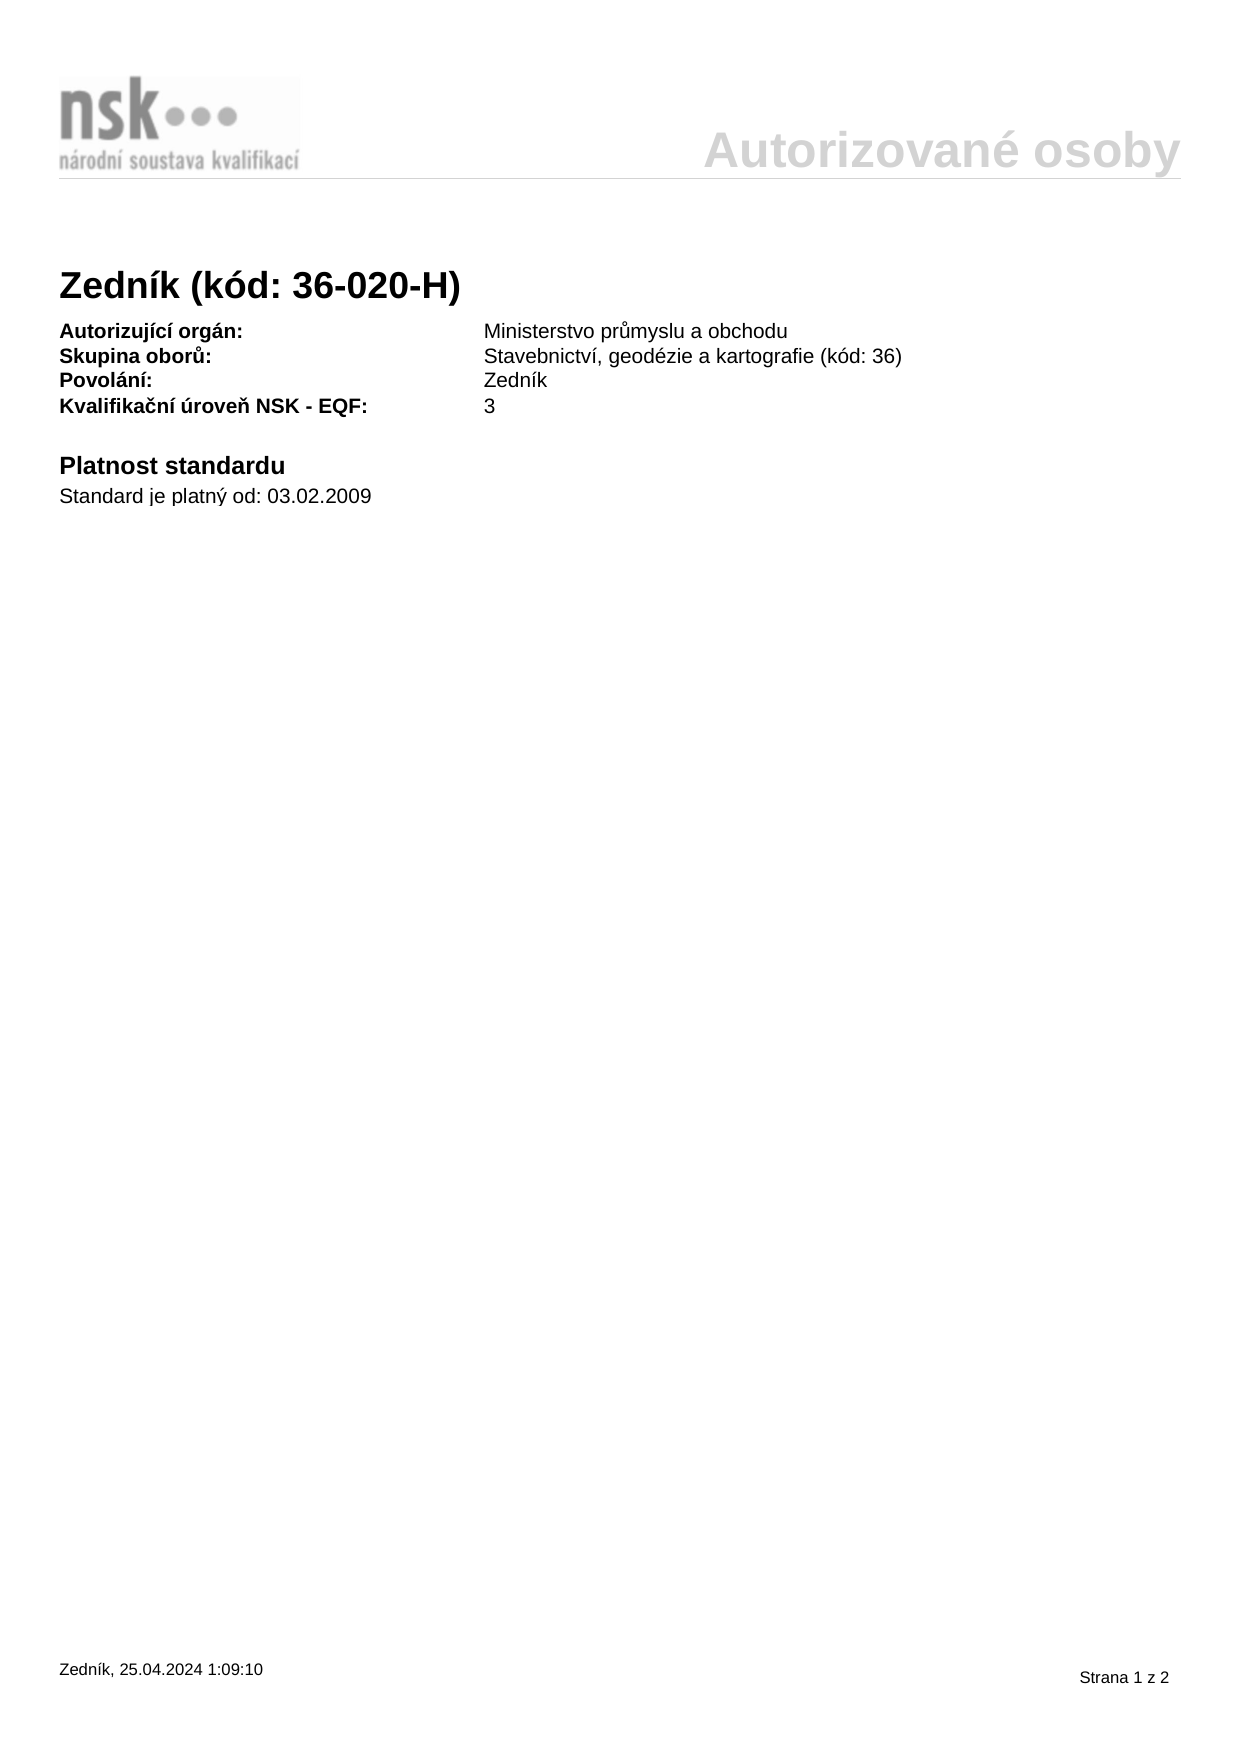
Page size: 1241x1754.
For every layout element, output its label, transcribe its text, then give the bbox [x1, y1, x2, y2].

table_cell Platnost standardu [59, 448, 1181, 483]
table_cell [862, 1384, 1169, 1659]
table_cell Strana 1 z 2 [862, 1660, 1169, 1696]
table_cell [59, 179, 1181, 196]
table_cell [620, 307, 626, 319]
table_cell [1169, 806, 1181, 1106]
table_cell [484, 196, 620, 224]
table_cell Zedník (kód: 36-020-H) [59, 224, 1181, 307]
table_cell [59, 307, 483, 319]
table_cell [1169, 418, 1181, 447]
table_cell [862, 307, 1169, 319]
table_cell [862, 806, 1169, 1106]
table_cell [1169, 307, 1181, 319]
table_cell [59, 196, 483, 224]
table_cell [59, 1106, 483, 1383]
table_cell [59, 172, 483, 178]
table_cell [626, 806, 862, 1106]
table_cell [620, 1384, 626, 1659]
table_cell [1169, 1660, 1181, 1696]
table_cell [620, 506, 626, 806]
table_cell Autorizující orgán: [59, 319, 483, 343]
table_cell [620, 196, 626, 224]
table_cell [862, 418, 1169, 447]
table_cell Stavebnictví, geodézie a kartografie (kód: 36) [484, 344, 1181, 368]
table_header [621, 59, 626, 172]
table_cell [626, 196, 862, 224]
picture [58, 59, 621, 172]
table_cell [59, 806, 483, 1106]
table_cell Standard je platný od: 03.02.2009 [59, 484, 1181, 506]
table_cell [626, 418, 862, 447]
table_cell [862, 506, 1169, 806]
table_cell Zedník, 25.04.2024 1:09:10 [59, 1660, 862, 1696]
table_cell [484, 307, 620, 319]
table_cell [59, 1384, 483, 1659]
table_cell [484, 172, 620, 178]
table_cell [59, 418, 483, 447]
table_cell [626, 1106, 862, 1383]
table_cell [620, 418, 626, 447]
table_cell [484, 1106, 620, 1383]
table_cell [626, 307, 862, 319]
table_header Autorizované osoby [626, 59, 1181, 178]
table_cell [484, 418, 620, 447]
table_cell [484, 806, 620, 1106]
table_cell [620, 1106, 626, 1383]
table_cell [1169, 196, 1181, 224]
table_cell Zedník [484, 368, 1181, 393]
table_cell Ministerstvo průmyslu a obchodu [484, 319, 1181, 344]
table_cell Kvalifikační úroveň NSK - EQF: [59, 394, 483, 417]
table_cell [862, 196, 1169, 224]
table_cell [626, 1384, 862, 1659]
table_cell [1169, 1384, 1181, 1659]
table_cell [1169, 506, 1181, 806]
table_cell [626, 506, 862, 806]
table_cell Povolání: [59, 368, 483, 392]
table_cell [59, 506, 483, 806]
table_cell Skupina oborů: [59, 344, 483, 368]
table_cell [484, 1384, 620, 1659]
table_cell [484, 506, 620, 806]
table_cell [862, 1106, 1169, 1383]
table_cell 3 [484, 394, 1181, 417]
table_cell [1169, 1106, 1181, 1383]
table_cell [620, 806, 626, 1106]
